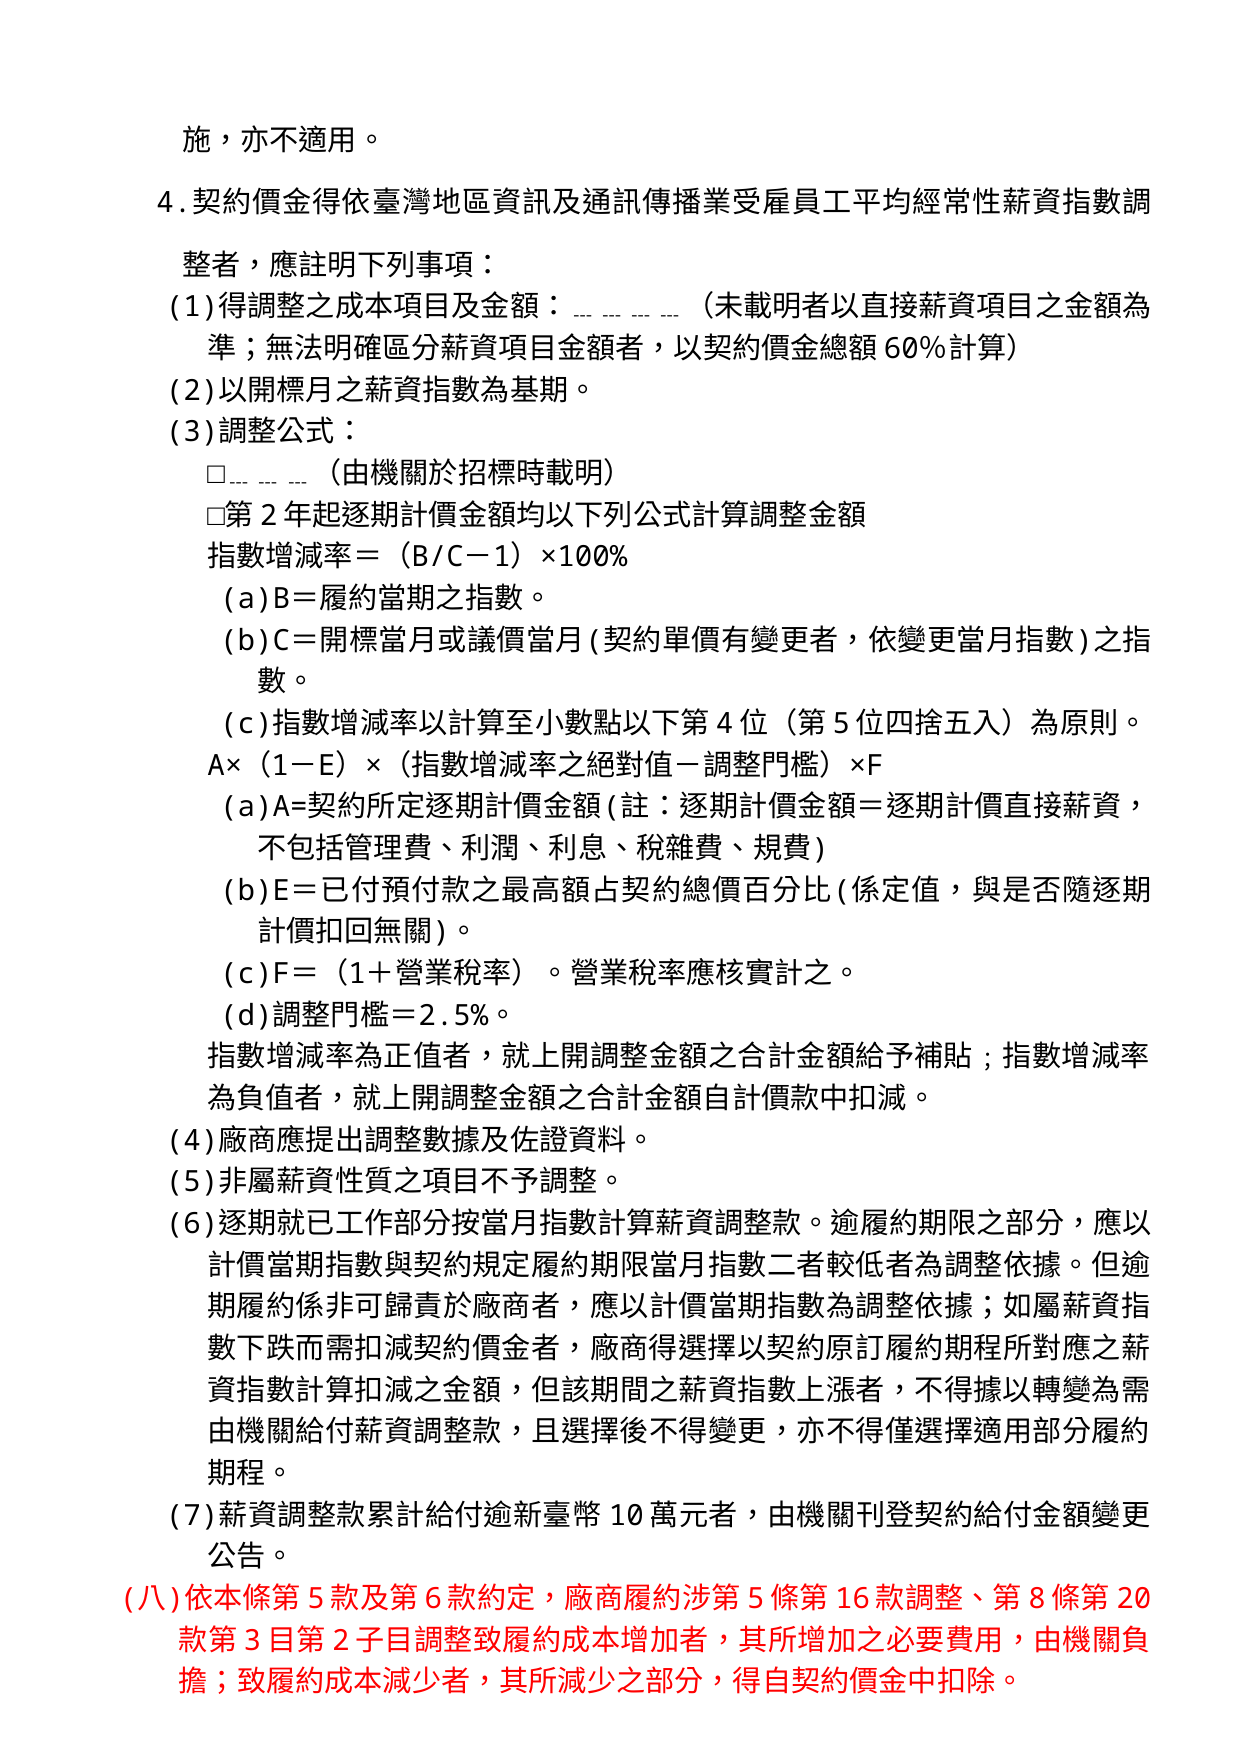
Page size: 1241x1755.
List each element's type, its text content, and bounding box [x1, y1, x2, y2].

text (b)C＝開標當月或議價當月(契約單價有變更者，依變更當月指數)之指數。 [220, 617, 1152, 700]
text 4.契約價金得依臺灣地區資訊及通訊傳播業受雇員工平均經常性薪資指數調整者，應註明下列事項： [156, 158, 1152, 283]
text (a)A=契約所定逐期計價金額(註：逐期計價金額＝逐期計價直接薪資，不包括管理費、利潤、利息、稅雜費、規費) [220, 783, 1152, 867]
text (b)E＝已付預付款之最高額占契約總價百分比(係定值，與是否隨逐期計價扣回無關)。 [220, 867, 1152, 950]
text (a)B＝履約當期之指數。 [220, 575, 1152, 617]
text (5)非屬薪資性質之項目不予調整。 [166, 1158, 1152, 1200]
text A×（1－E）×（指數增減率之絕對值－調整門檻）×F [207, 742, 1152, 783]
text 指數增減率＝（B/C－1）×100% [207, 533, 1152, 575]
text (2)以開標月之薪資指數為基期。 [166, 367, 1152, 408]
text 3.廠商於投標時提出投標標價不適用招標文件所定薪資指數調整條款之聲明書者，履約期間不論薪資指數漲跌變動情形之大小，廠商標價不適用招標文件所定薪資指數調整條款，指數上漲時不依薪資指數調整金額；指數下跌時，機關亦不依薪資指數扣減其薪資調整金額；行政院如有訂頒薪資指數調整措施，亦不適用。 [156, 96, 1152, 158]
text (3)調整公式： [166, 408, 1152, 450]
text (4)廠商應提出調整數據及佐證資料。 [166, 1117, 1152, 1158]
text (1)得調整之成本項目及金額：﹍﹍﹍﹍（未載明者以直接薪資項目之金額為準；無法明確區分薪資項目金額者，以契約價金總額60％計算） [166, 283, 1152, 367]
text (c)F＝（1＋營業稅率）。營業稅率應核實計之。 [219, 950, 1152, 992]
text (d)調整門檻＝2.5%。 [219, 992, 1152, 1033]
text □﹍﹍﹍（由機關於招標時載明） [207, 450, 1152, 492]
text (八)依本條第5款及第6款約定，廠商履約涉第5條第16款調整、第8條第20款第3目第2子目調整致履約成本增加者，其所增加之必要費用，由機關負擔；致履約成本減少者，其所減少之部分，得自契約價金中扣除。 [119, 1575, 1152, 1700]
text (7)薪資調整款累計給付逾新臺幣10萬元者，由機關刊登契約給付金額變更公告。 [166, 1492, 1152, 1575]
text (c)指數增減率以計算至小數點以下第4位（第5位四捨五入）為原則。 [220, 700, 1152, 742]
text 指數增減率為正值者，就上開調整金額之合計金額給予補貼﹔指數增減率為負值者，就上開調整金額之合計金額自計價款中扣減。 [207, 1033, 1152, 1117]
text (6)逐期就已工作部分按當月指數計算薪資調整款。逾履約期限之部分，應以計價當期指數與契約規定履約期限當月指數二者較低者為調整依據。但逾期履約係非可歸責於廠商者，應以計價當期指數為調整依據；如屬薪資指數下跌而需扣減契約價金者，廠商得選擇以契約原訂履約期程所對應之薪資指數計算扣減之金額，但該期間之薪資指數上漲者，不得據以轉變為需由機關給付薪資調整款，且選擇後不得變更，亦不得僅選擇適用部分履約期程。 [166, 1200, 1152, 1492]
text □第2年起逐期計價金額均以下列公式計算調整金額 [207, 492, 1152, 533]
